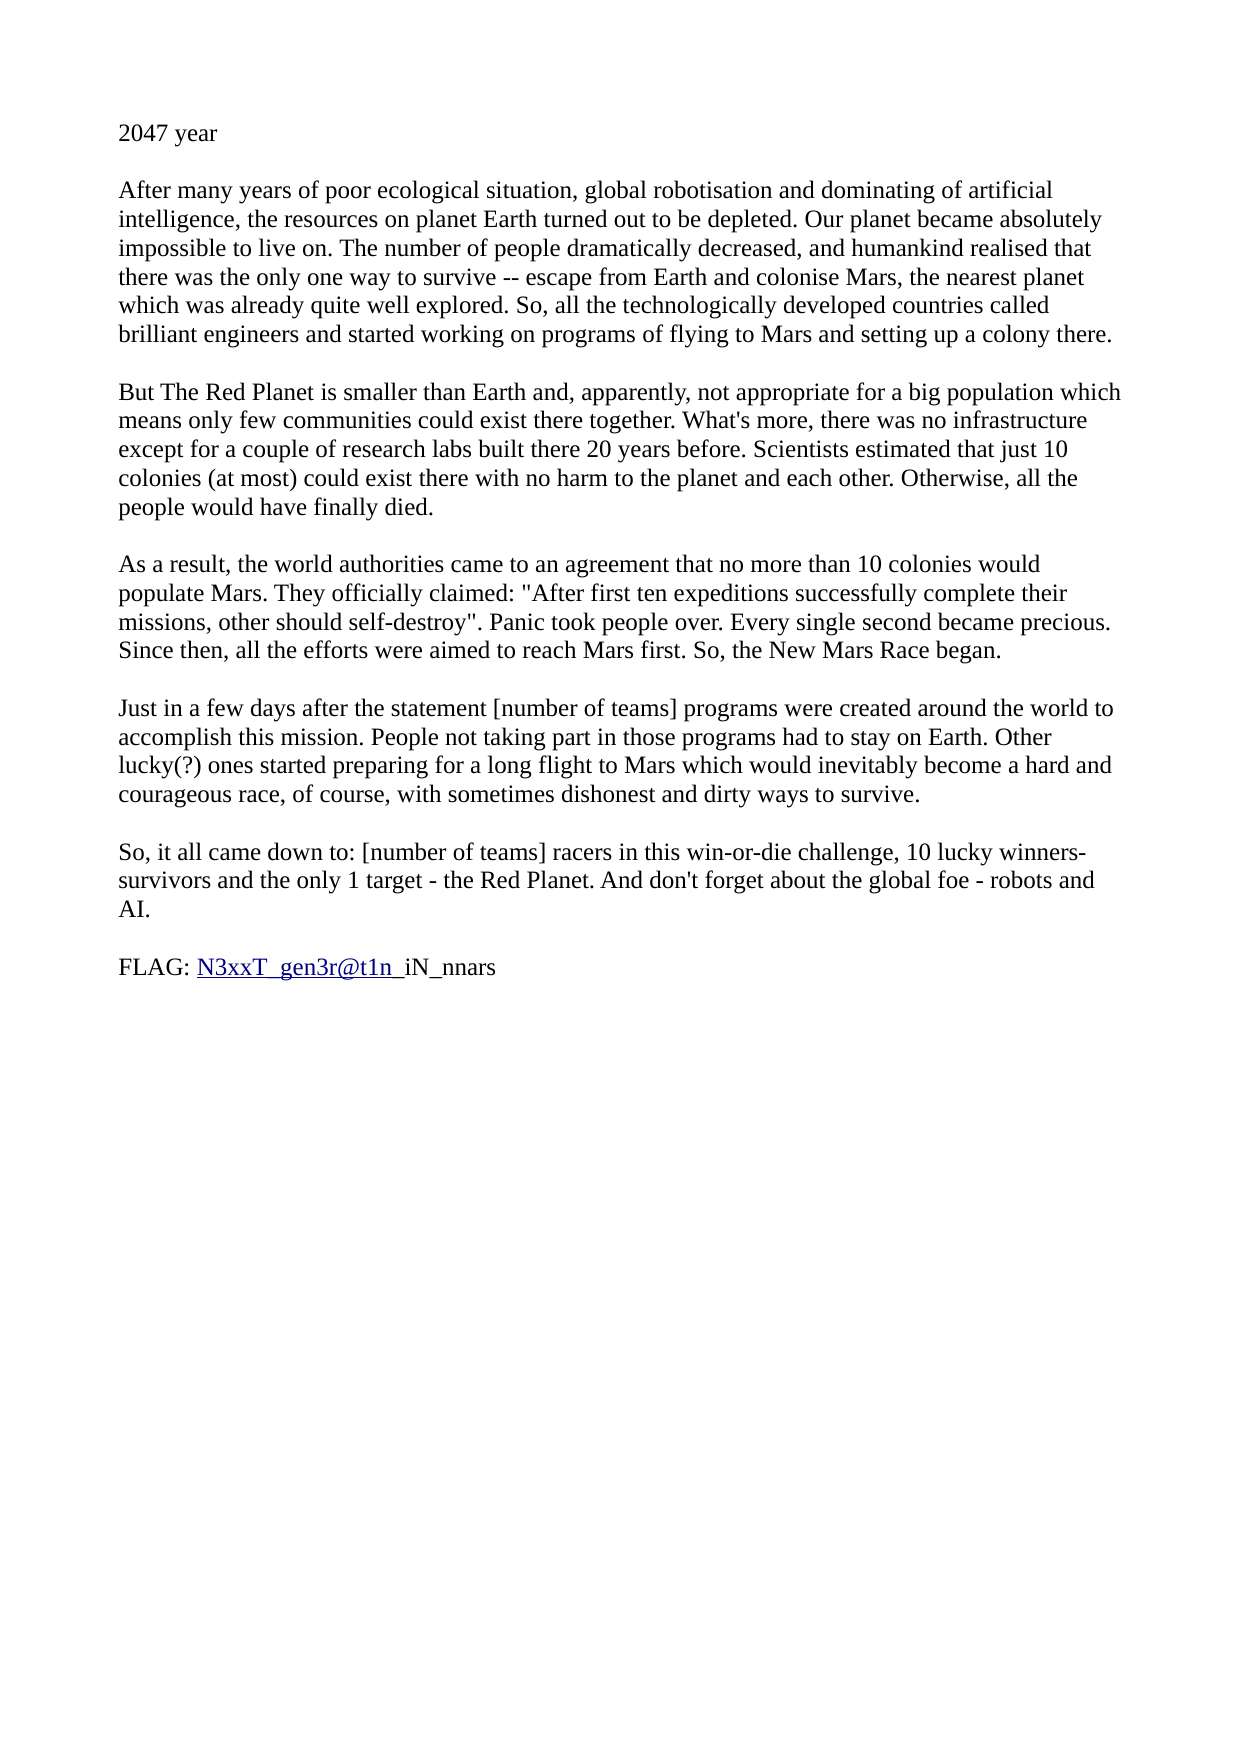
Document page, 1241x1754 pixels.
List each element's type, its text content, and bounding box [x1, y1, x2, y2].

text 2047 year After many years of poor ecological situation, global robotisation and dominating of artificial intelligence, the resources on planet Earth turned out to be depleted. Our planet became absolutely impossible to live on. The number of people dramatically decreased, and humankind realised that there was the only one way to survive -- escape from Earth and colonise Mars, the nearest planet which was already quite well explored. So, all the technologically developed countries called brilliant engineers and started working on programs of flying to Mars and setting up a colony there. But The Red Planet is smaller than Earth and, apparently, not appropriate for a big population which means only few communities could exist there together. What's more, there was no infrastructure except for a couple of research labs built there 20 years before. Scientists estimated that just 10 colonies (at most) could exist there with no harm to the planet and each other. Otherwise, all the people would have finally died. As a result, the world authorities came to an agreement that no more than 10 colonies would populate Mars. They officially claimed: "After first ten expeditions successfully complete their missions, other should self-destroy". Panic took people over. Every single second became precious. Since then, all the efforts were aimed to reach Mars first. So, the New Mars Race began. Just in a few days after the statement [number of teams] programs were created around the world to accomplish this mission. People not taking part in those programs had to stay on Earth. Other lucky(?) ones started preparing for a long flight to Mars which would inevitably become a hard and courageous race, of course, with sometimes dishonest and dirty ways to survive. So, it all came down to: [number of teams] racers in this win-or-die challenge, 10 lucky winners-survivors and the only 1 target - the Red Planet. And don't forget about the global foe - robots and AI. [118, 118, 1122, 923]
text FLAG: N3xxT_gen3r@t1n_iN_nnars [118, 952, 1122, 981]
